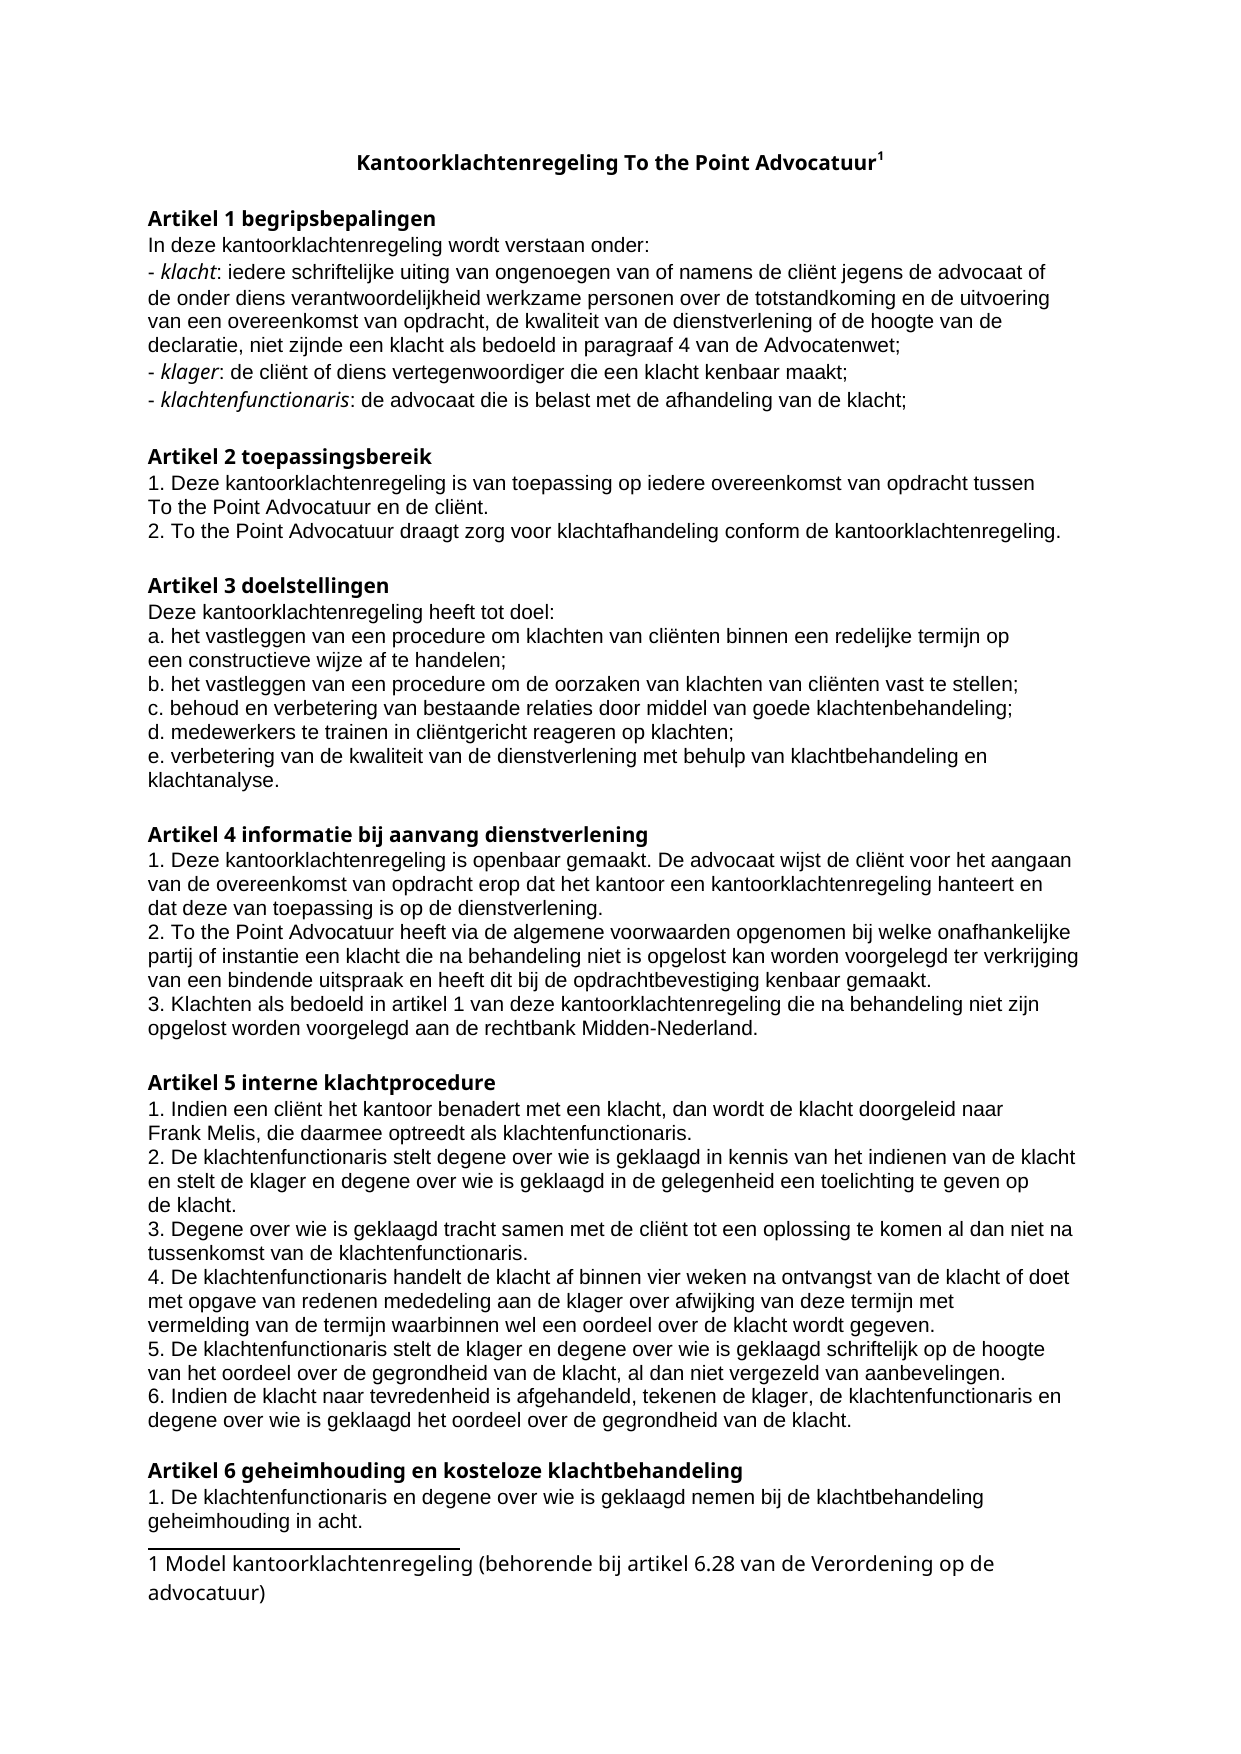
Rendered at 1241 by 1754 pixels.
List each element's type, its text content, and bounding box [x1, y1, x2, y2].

text Deze kantoorklachtenregeling heeft tot doel: [148, 600, 1093, 624]
text c. behoud en verbetering van bestaande relaties door middel van goede klachtenbehandeling; [148, 696, 1093, 719]
text 3. Klachten als bedoeld in artikel 1 van deze kantoorklachtenregeling die na behandeling niet zijn [148, 992, 1093, 1016]
text Artikel 4 informatie bij aanvang dienstverlening [148, 820, 1093, 848]
text 1. Deze kantoorklachtenregeling is van toepassing op iedere overeenkomst van opdracht tussen [148, 471, 1093, 495]
text 2. To the Point Advocatuur heeft via de algemene voorwaarden opgenomen bij welke onafhankelijke partij of instantie een klacht die na behandeling niet is opgelost kan worden voorgelegd ter verkrijging van een bindende uitspraak en heeft dit bij de opdrachtbevestiging kenbaar gemaakt. [148, 920, 1093, 992]
text - klacht: iedere schriftelijke uiting van ongenoegen van of namens de cliënt jegens de advocaat of [148, 257, 1093, 285]
text Artikel 2 toepassingsbereik [148, 442, 1093, 471]
text 3. Degene over wie is geklaagd tracht samen met de cliënt tot een oplossing te komen al dan niet na [148, 1217, 1093, 1241]
text vermelding van de termijn waarbinnen wel een oordeel over de klacht wordt gegeven. [148, 1312, 1093, 1336]
text tussenkomst van de klachtenfunctionaris. [148, 1241, 1093, 1264]
text de onder diens verantwoordelijkheid werkzame personen over de totstandkoming en de uitvoering [148, 285, 1093, 309]
text - klager: de cliënt of diens vertegenwoordiger die een klacht kenbaar maakt; [148, 357, 1093, 386]
text en stelt de klager en degene over wie is geklaagd in de gelegenheid een toelichting te geven op [148, 1169, 1093, 1193]
text met opgave van redenen mededeling aan de klager over afwijking van deze termijn met [148, 1288, 1093, 1312]
text opgelost worden voorgelegd aan de rechtbank Midden-Nederland. [148, 1016, 1093, 1040]
text 4. De klachtenfunctionaris handelt de klacht af binnen vier weken na ontvangst van de klacht of doet [148, 1264, 1093, 1288]
text 2. De klachtenfunctionaris stelt degene over wie is geklaagd in kennis van het indienen van de klacht [148, 1145, 1093, 1169]
text 6. Indien de klacht naar tevredenheid is afgehandeld, tekenen de klager, de klachtenfunctionaris en [148, 1384, 1093, 1408]
text d. medewerkers te trainen in cliëntgericht reageren op klachten; [148, 719, 1093, 743]
text Artikel 3 doelstellingen [148, 571, 1093, 600]
text degene over wie is geklaagd het oordeel over de gegrondheid van de klacht. [148, 1408, 1093, 1432]
text Artikel 5 interne klachtprocedure [148, 1068, 1093, 1097]
text Artikel 1 begripsbepalingen [148, 204, 1093, 233]
text 1. Indien een cliënt het kantoor benadert met een klacht, dan wordt de klacht doorgeleid naar [148, 1097, 1093, 1121]
text klachtanalyse. [148, 767, 1093, 791]
text 1. De klachtenfunctionaris en degene over wie is geklaagd nemen bij de klachtbehandeling [148, 1484, 1093, 1508]
text 1. Deze kantoorklachtenregeling is openbaar gemaakt. De advocaat wijst de cliënt voor het aangaan [148, 848, 1093, 872]
text een constructieve wijze af te handelen; [148, 648, 1093, 672]
text To the Point Advocatuur en de cliënt. [148, 495, 1093, 519]
text declaratie, niet zijnde een klacht als bedoeld in paragraaf 4 van de Advocatenwet; [148, 333, 1093, 357]
text e. verbetering van de kwaliteit van de dienstverlening met behulp van klachtbehandeling en [148, 743, 1093, 767]
text In deze kantoorklachtenregeling wordt verstaan onder: [148, 233, 1093, 257]
text 5. De klachtenfunctionaris stelt de klager en degene over wie is geklaagd schriftelijk op de hoogte [148, 1336, 1093, 1360]
text Kantoorklachtenregeling To the Point Advocatuur [148, 148, 1093, 176]
text Frank Melis, die daarmee optreedt als klachtenfunctionaris. [148, 1121, 1093, 1145]
text - klachtenfunctionaris: de advocaat die is belast met de afhandeling van de klacht; [148, 386, 1093, 414]
text geheimhouding in acht. [148, 1508, 1093, 1532]
text van het oordeel over de gegrondheid van de klacht, al dan niet vergezeld van aanbevelingen. [148, 1360, 1093, 1384]
text b. het vastleggen van een procedure om de oorzaken van klachten van cliënten vast te stellen; [148, 672, 1093, 696]
text de klacht. [148, 1193, 1093, 1217]
text Model kantoorklachtenregeling (behorende bij artikel 6.28 van de Verordening op de advocatuur) [148, 1549, 1093, 1606]
text Artikel 6 geheimhouding en kosteloze klachtbehandeling [148, 1456, 1093, 1484]
text van een overeenkomst van opdracht, de kwaliteit van de dienstverlening of de hoogte van de [148, 309, 1093, 333]
text dat deze van toepassing is op de dienstverlening. [148, 896, 1093, 920]
text van de overeenkomst van opdracht erop dat het kantoor een kantoorklachtenregeling hanteert en [148, 872, 1093, 896]
text 2. To the Point Advocatuur draagt zorg voor klachtafhandeling conform de kantoorklachtenregeling. [148, 519, 1093, 543]
text a. het vastleggen van een procedure om klachten van cliënten binnen een redelijke termijn op [148, 624, 1093, 648]
